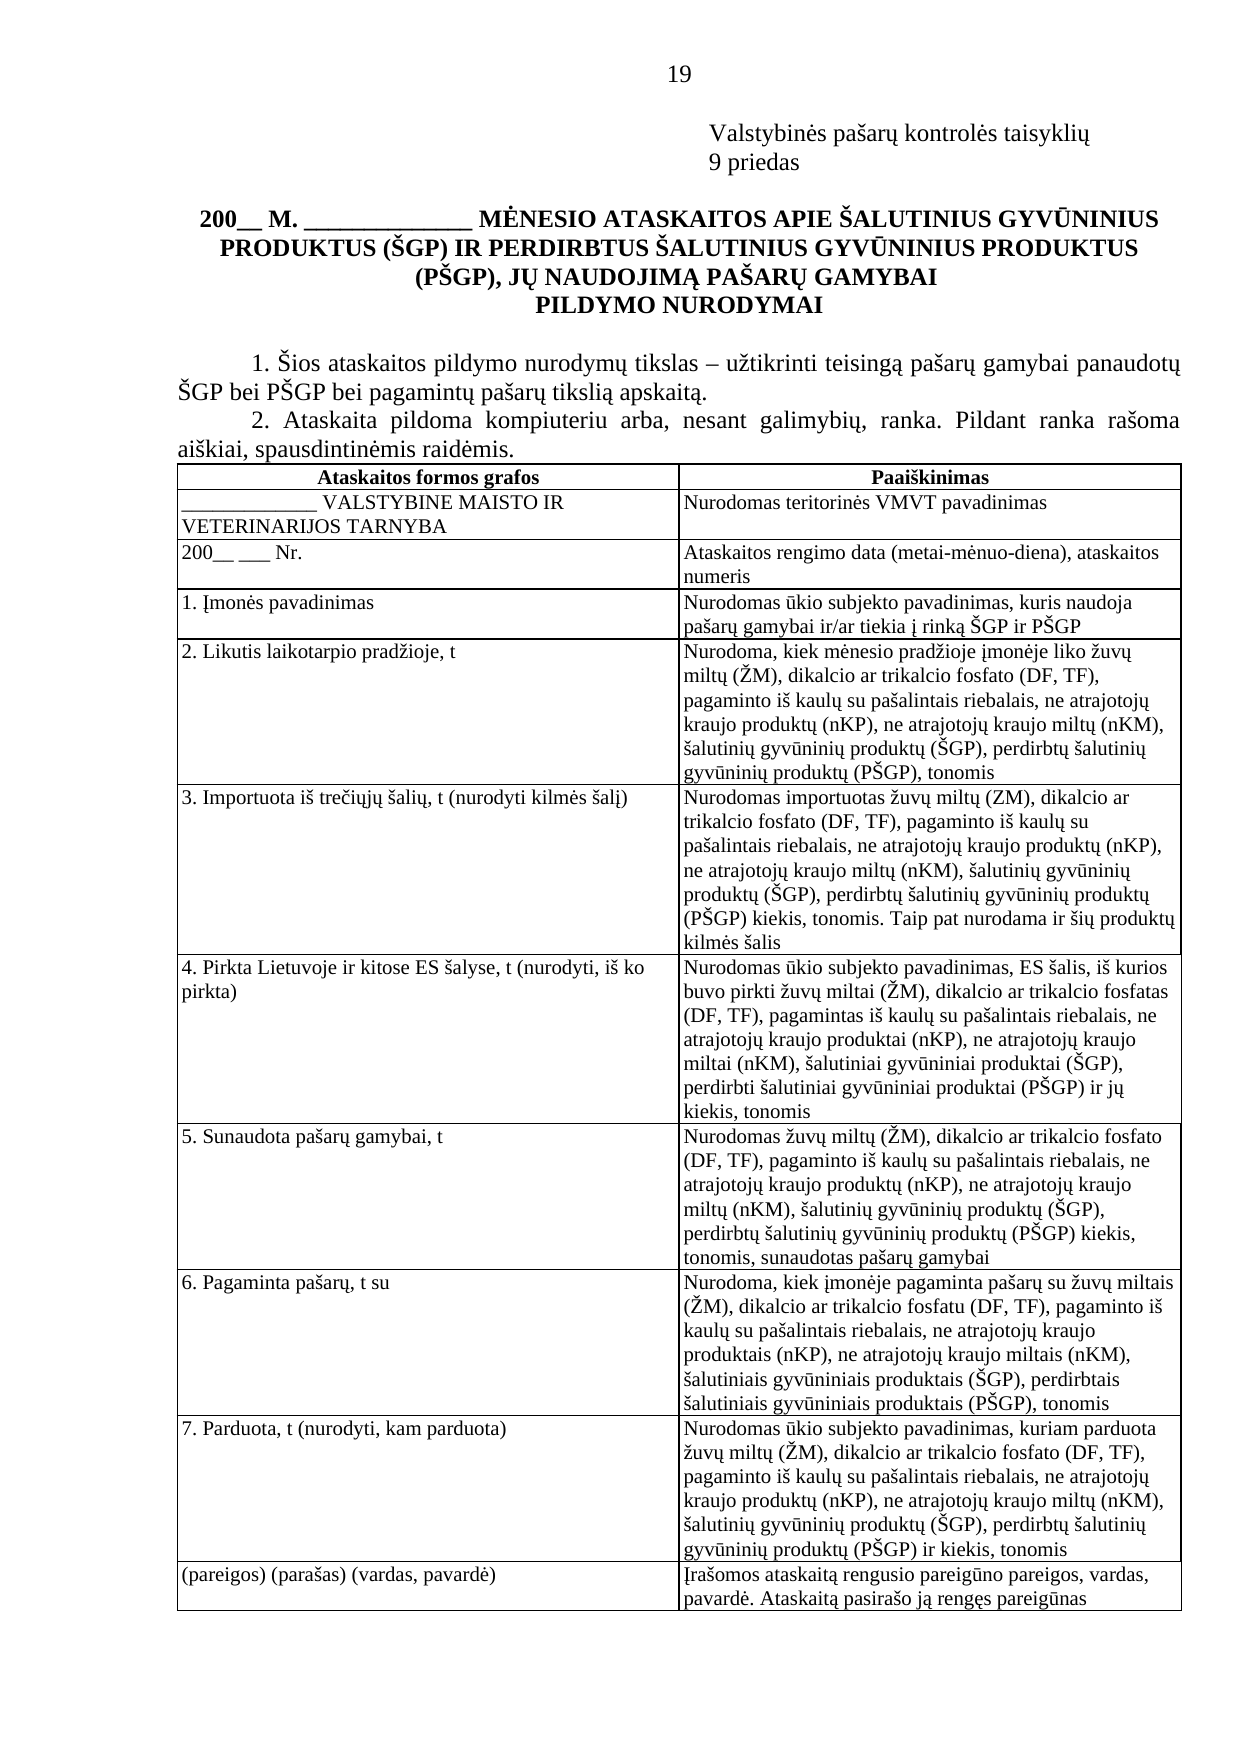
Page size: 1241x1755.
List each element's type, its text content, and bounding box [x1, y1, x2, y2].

text Valstybinės pašarų kontrolės taisyklių [709, 118, 1181, 147]
table_cell Nurodomas teritorinės VMVT pavadinimas [680, 490, 1180, 538]
text 2. Ataskaita pildoma kompiuteriu arba, nesant galimybių, ranka. Pildant ranka rašoma aiškiai, spausdintinėmis raidėmis. [177, 406, 1181, 463]
table_cell 3. Importuota iš trečiųjų šalių, t (nurodyti kilmės šalį) [178, 785, 678, 954]
table_cell 6. Pagaminta pašarų, t su [178, 1270, 678, 1414]
table_cell 2. Likutis laikotarpio pradžioje, t [178, 640, 678, 784]
text 200__ M. MĖNESIO ATASKAITOS APIE ŠALUTINIUS GYVŪNINIUS PRODUKTUS (ŠGP) IR PERDIRBTUS ŠALUTINIUS GYVŪNINIUS PRODUKTUS (PŠGP), JŲ NAUDOJIMĄ PAŠARŲ GAMYBAI [177, 204, 1181, 291]
table_cell 5. Sunaudota pašarų gamybai, t [178, 1124, 678, 1269]
table_cell (pareigos) (parašas) (vardas, pavardė) [178, 1562, 678, 1610]
table_cell 4. Pirkta Lietuvoje ir kitose ES šalyse, t (nurodyti, iš ko pirkta) [178, 955, 678, 1123]
text 9 priedas [177, 147, 1181, 176]
text 1. Šios ataskaitos pildymo nurodymų tikslas – užtikrinti teisingą pašarų gamybai panaudotų ŠGP bei PŠGP bei pagamintų pašarų tikslią apskaitą. [177, 348, 1181, 406]
table_cell 1. Įmonės pavadinimas [178, 590, 678, 638]
table_cell 200__ ___ Nr. [178, 540, 678, 588]
table_cell 7. Parduota, t (nurodyti, kam parduota) [178, 1416, 678, 1561]
text PILDYMO NURODYMAI [177, 291, 1181, 319]
